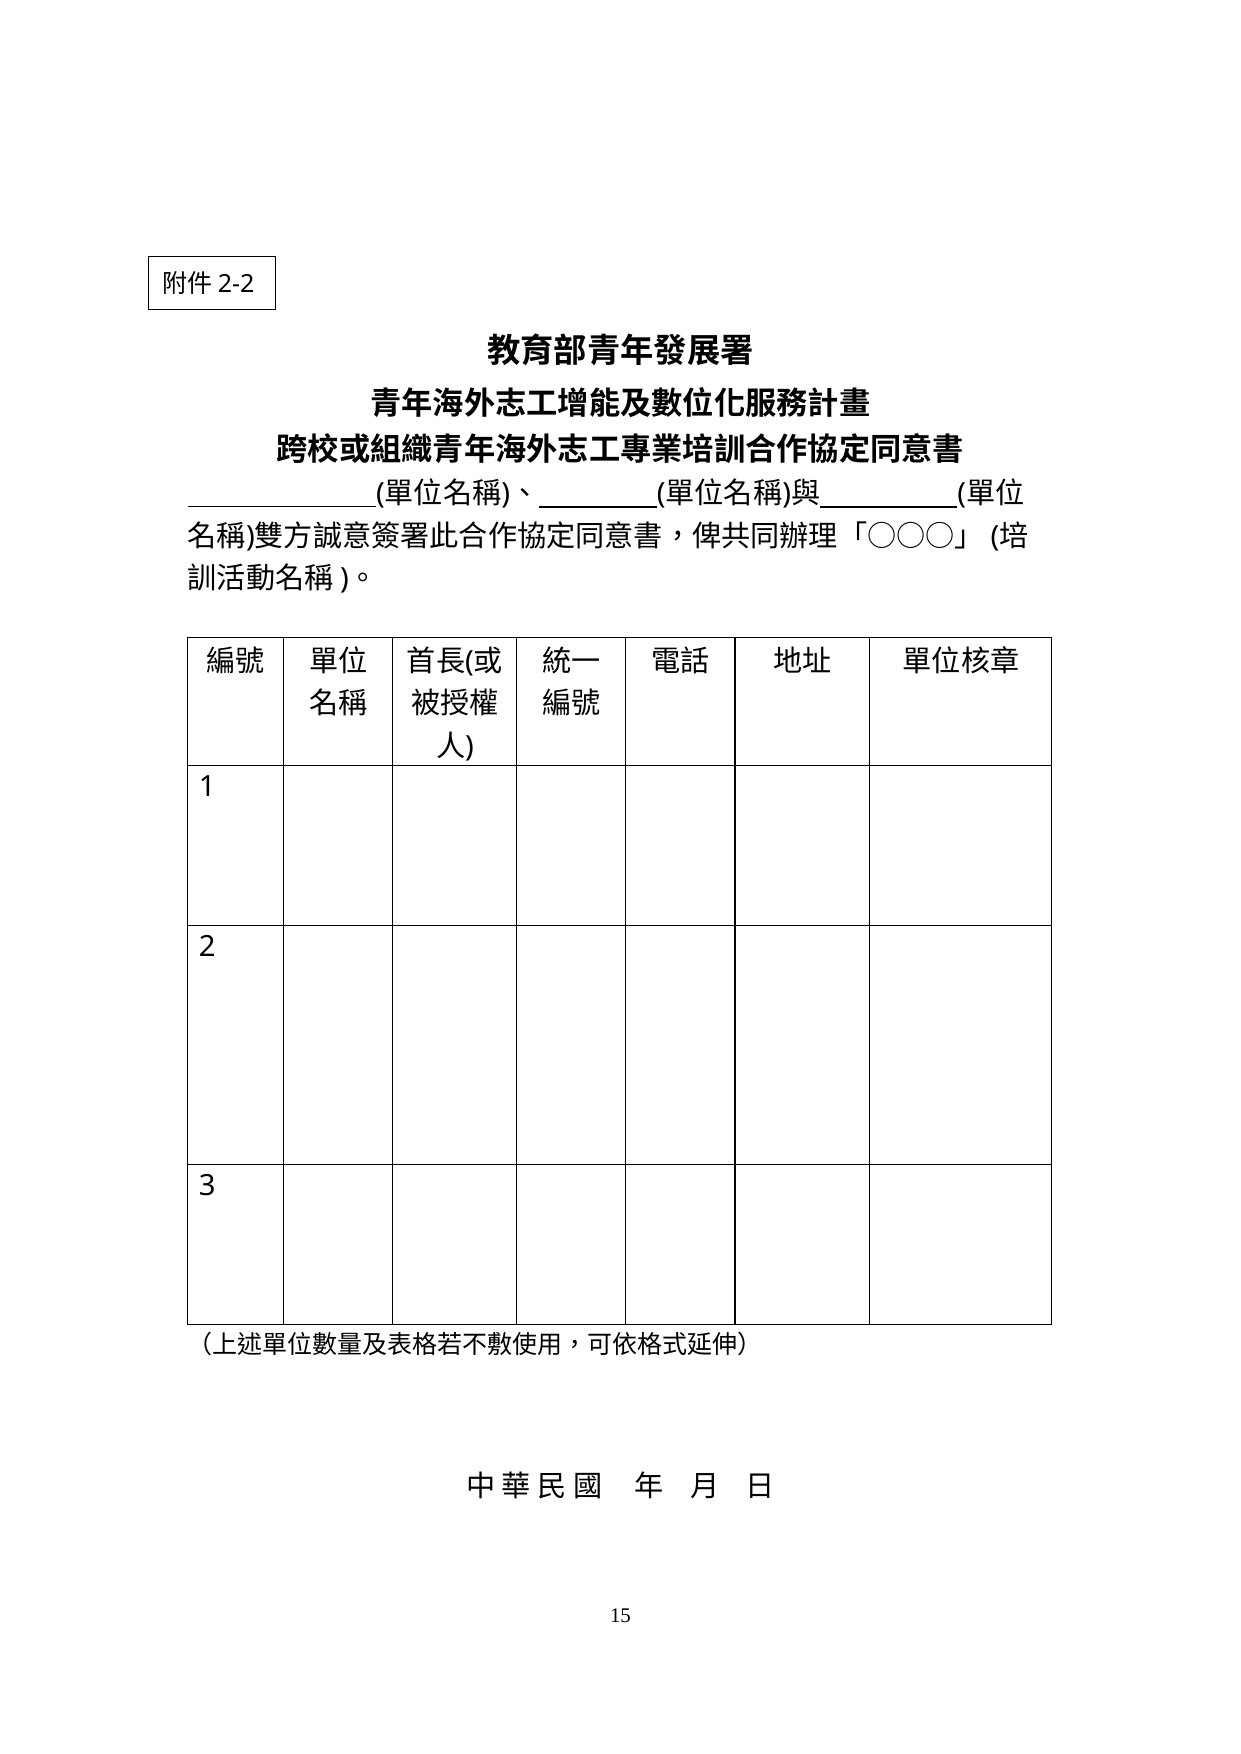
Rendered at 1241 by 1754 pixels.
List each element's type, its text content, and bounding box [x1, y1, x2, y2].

table_cell [393, 766, 516, 924]
table_header 地址 [736, 638, 869, 765]
table_cell [870, 926, 1051, 1164]
table_cell 3 [188, 1165, 283, 1323]
text 教育部青年發展署 [187, 320, 1053, 372]
table_header 編號 [188, 638, 283, 765]
table_cell [284, 926, 392, 1164]
text (單位名稱)、 (單位名稱)與 (單位名稱)雙方誠意簽署此合作協定同意書，俾共同辦理「○○○」 (培訓活動名稱 )。 [187, 470, 1053, 597]
table_cell 2 [188, 926, 283, 1164]
table_cell [517, 926, 625, 1164]
table_cell 1 [188, 766, 283, 924]
table_header 單位 名稱 [284, 638, 392, 765]
table_cell [393, 1165, 516, 1323]
table_cell [517, 1165, 625, 1323]
table_cell [736, 766, 869, 924]
table_cell [626, 766, 734, 924]
table_cell [517, 766, 625, 924]
text 跨校或組織青年海外志工專業培訓合作協定同意書 [187, 424, 1053, 470]
table_cell [870, 1165, 1051, 1323]
table_cell [626, 1165, 734, 1323]
table_header 統一 編號 [517, 638, 625, 765]
table_cell [736, 926, 869, 1164]
table_cell [284, 1165, 392, 1323]
table_cell [626, 926, 734, 1164]
table_cell [284, 766, 392, 924]
text （上述單位數量及表格若不敷使用，可依格式延伸） [187, 1324, 1053, 1361]
text 中 華 民 國 年 月 日 [187, 1463, 1053, 1505]
table_header 單位核章 [870, 638, 1051, 765]
text 青年海外志工增能及數位化服務計畫 [187, 372, 1053, 424]
table_cell [870, 766, 1051, 924]
table_cell [736, 1165, 869, 1323]
table_cell [393, 926, 516, 1164]
table_header 首長(或被授權人) [393, 638, 516, 765]
table_header 電話 [626, 638, 734, 765]
text 附件2-2 [163, 264, 261, 300]
